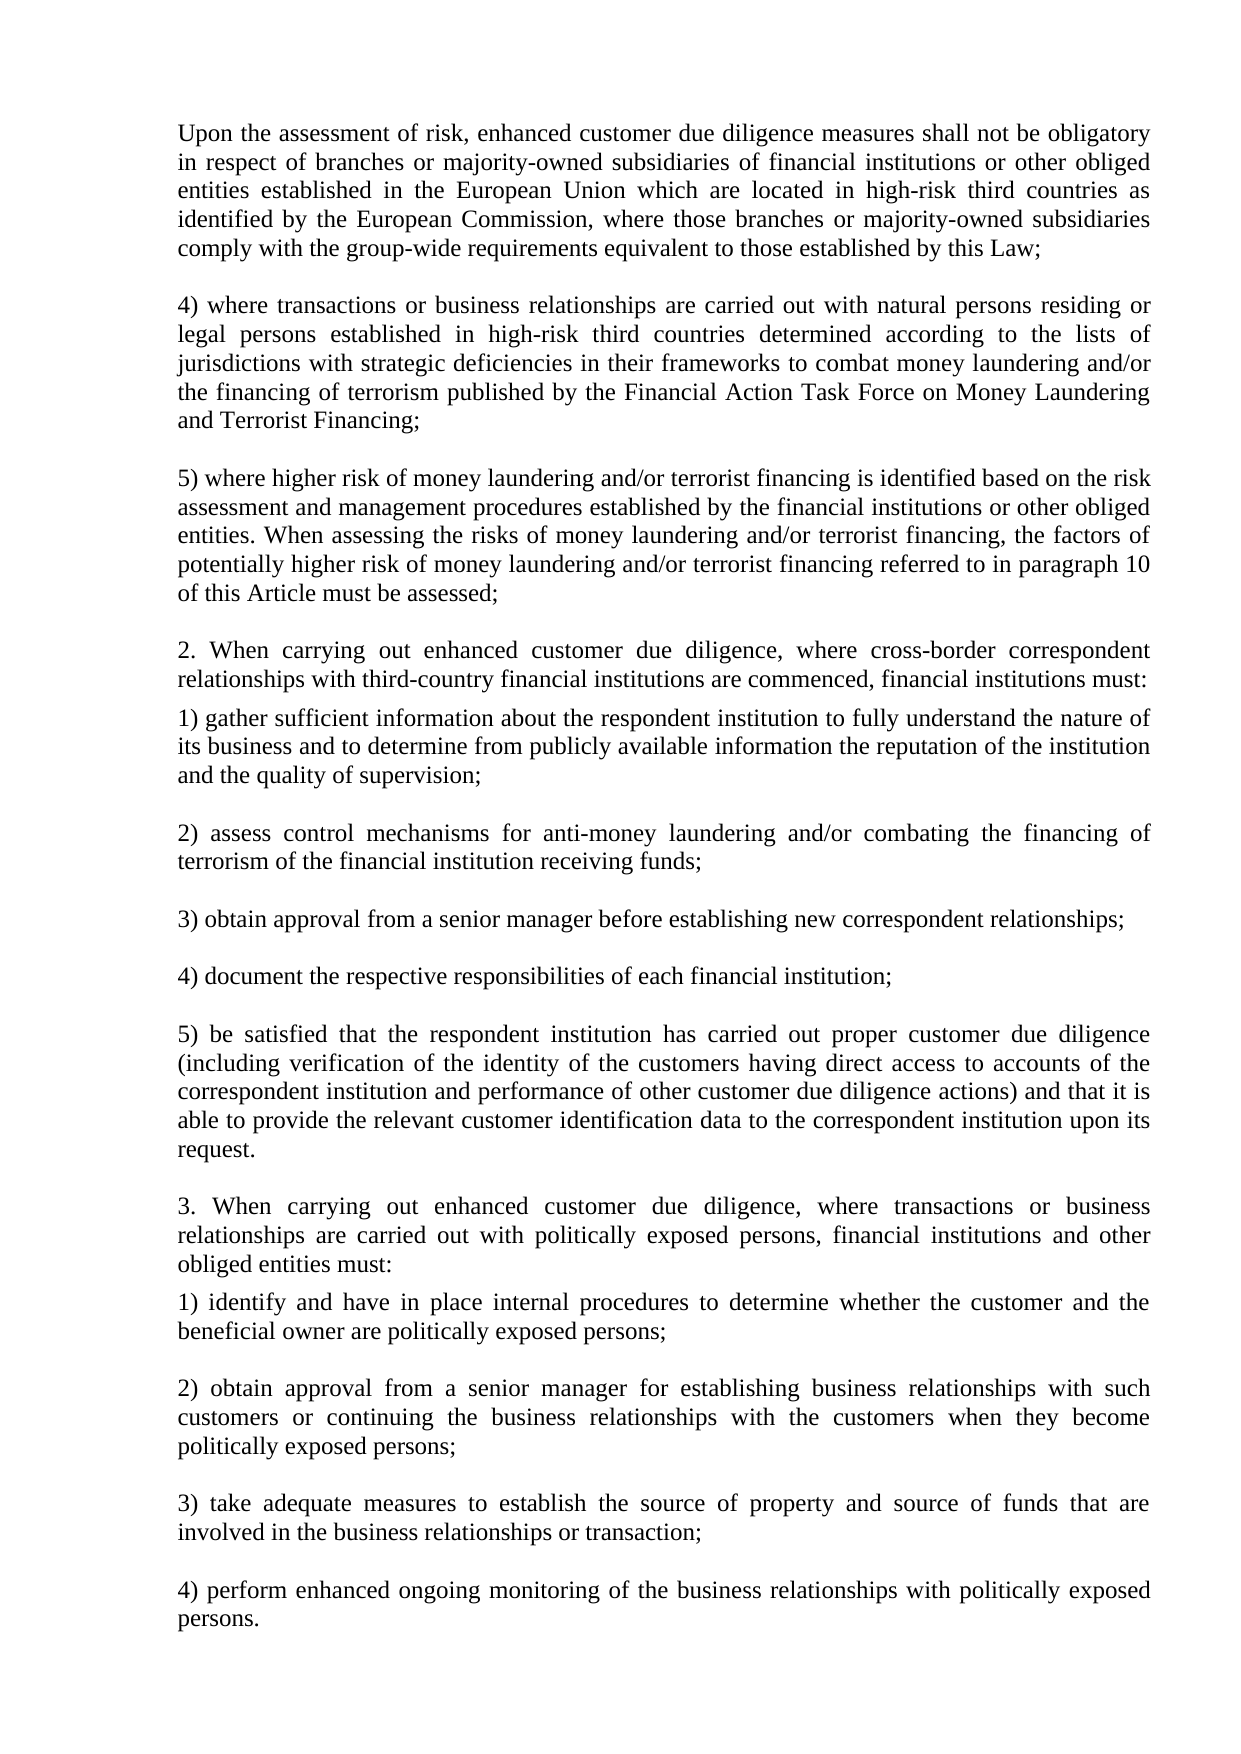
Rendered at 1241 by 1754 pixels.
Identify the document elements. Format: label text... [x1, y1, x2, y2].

text 2. When carrying out enhanced customer due diligence, where cross-border correspondent relationships with third-country financial institutions are commenced, financial institutions must: [177, 636, 1152, 693]
text 3) take adequate measures to establish the source of property and source of funds that are involved in the business relationships or transaction; [177, 1488, 1152, 1546]
text 1) identify and have in place internal procedures to determine whether the customer and the beneficial owner are politically exposed persons; [177, 1287, 1152, 1345]
text 4) perform enhanced ongoing monitoring of the business relationships with politically exposed persons. [177, 1575, 1152, 1632]
text 4) where transactions or business relationships are carried out with natural persons residing or legal persons established in high-risk third countries determined according to the lists of jurisdictions with strategic deficiencies in their frameworks to combat money laundering and/or the financing of terrorism published by the Financial Action Task Force on Money Laundering and Terrorist Financing; [177, 291, 1152, 434]
text 2) assess control mechanisms for anti-money laundering and/or combating the financing of terrorism of the financial institution receiving funds; [177, 818, 1152, 875]
text 1) gather sufficient information about the respondent institution to fully understand the nature of its business and to determine from publicly available information the reputation of the institution and the quality of supervision; [177, 703, 1152, 789]
text 3) obtain approval from a senior manager before establishing new correspondent relationships; [177, 904, 1152, 933]
text 5) be satisfied that the respondent institution has carried out proper customer due diligence (including verification of the identity of the customers having direct access to accounts of the correspondent institution and performance of other customer due diligence actions) and that it is able to provide the relevant customer identification data to the correspondent institution upon its request. [177, 1019, 1152, 1163]
text 5) where higher risk of money laundering and/or terrorist financing is identified based on the risk assessment and management procedures established by the financial institutions or other obliged entities. When assessing the risks of money laundering and/or terrorist financing, the factors of potentially higher risk of money laundering and/or terrorist financing referred to in paragraph 10 of this Article must be assessed; [177, 463, 1152, 607]
text Upon the assessment of risk, enhanced customer due diligence measures shall not be obligatory in respect of branches or majority-owned subsidiaries of financial institutions or other obliged entities established in the European Union which are located in high-risk third countries as identified by the European Commission, where those branches or majority-owned subsidiaries comply with the group-wide requirements equivalent to those established by this Law; [177, 118, 1152, 262]
text 4) document the respective responsibilities of each financial institution; [177, 961, 1152, 990]
text 3. When carrying out enhanced customer due diligence, where transactions or business relationships are carried out with politically exposed persons, financial institutions and other obliged entities must: [177, 1191, 1152, 1278]
text 2) obtain approval from a senior manager for establishing business relationships with such customers or continuing the business relationships with the customers when they become politically exposed persons; [177, 1373, 1152, 1460]
